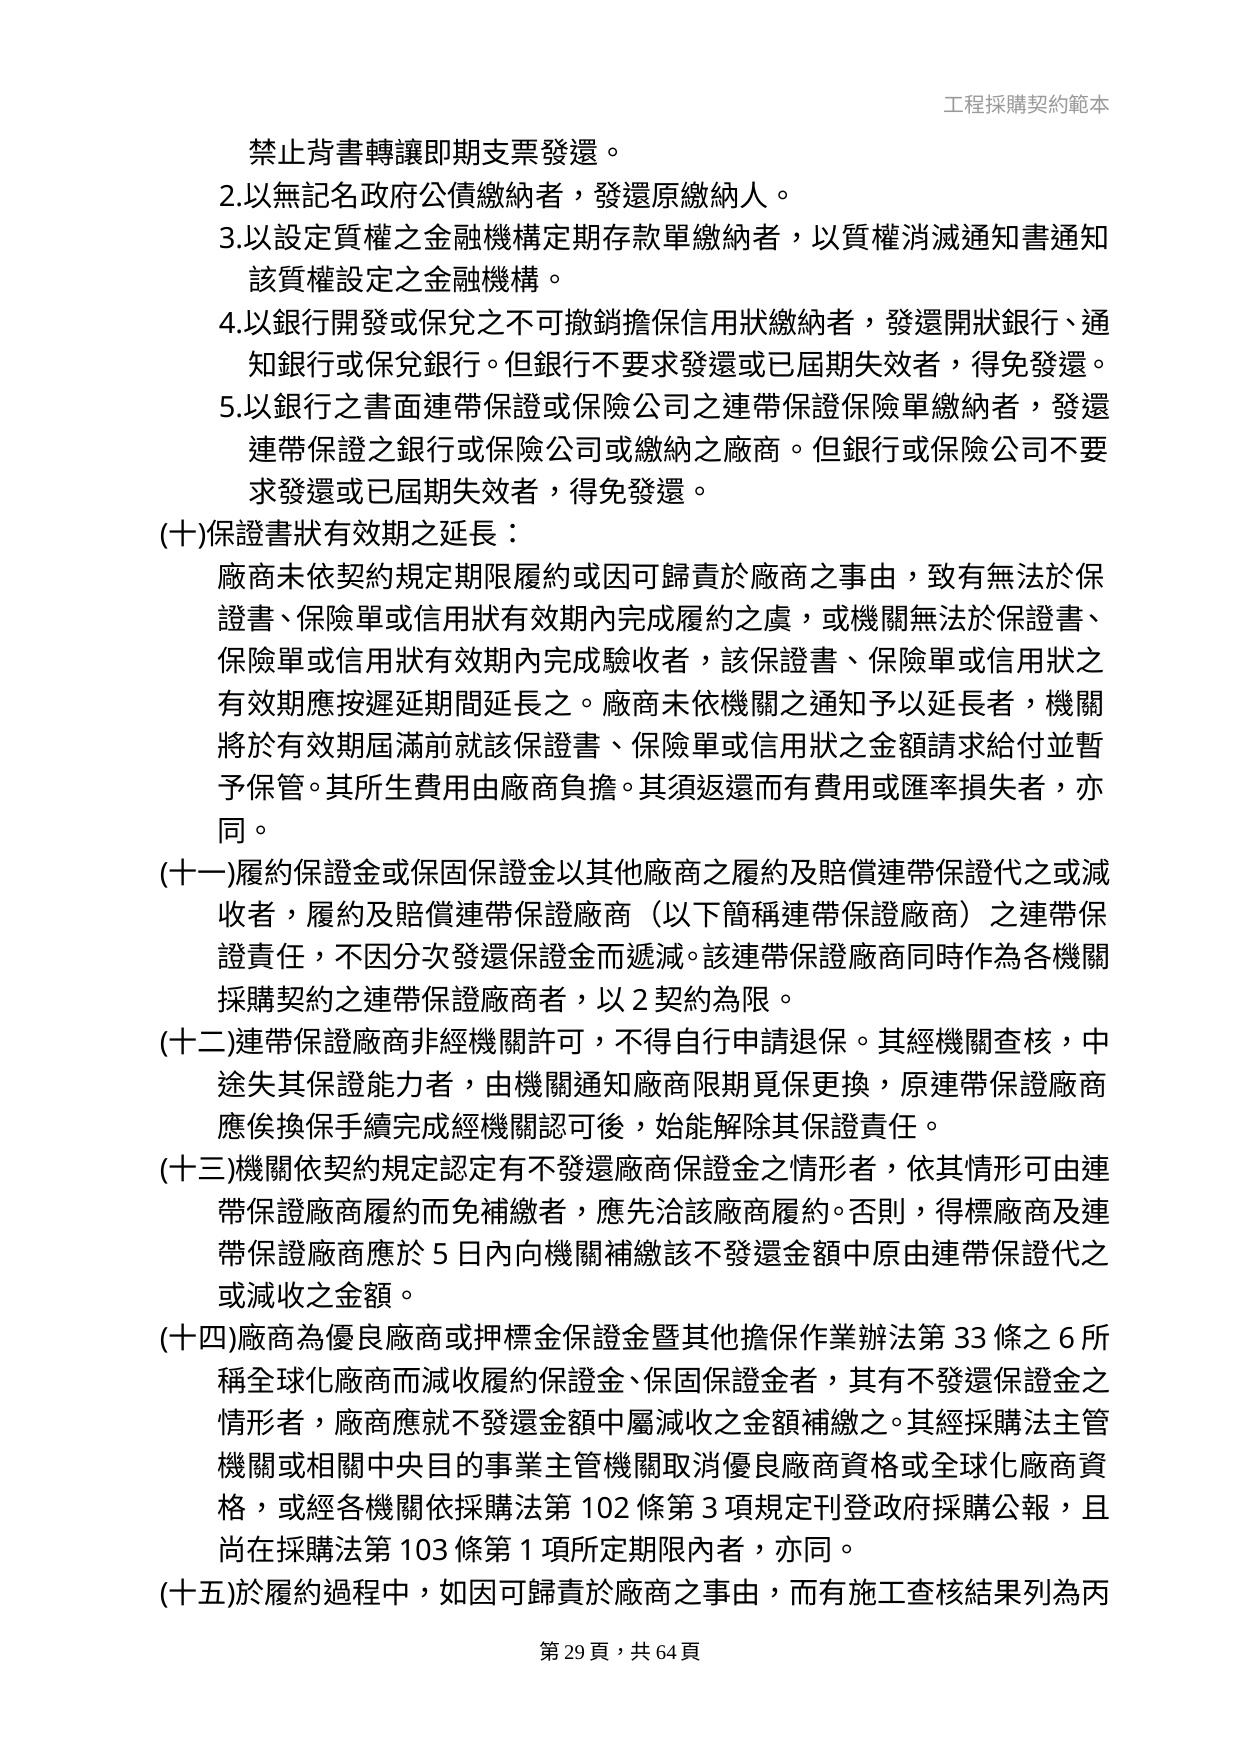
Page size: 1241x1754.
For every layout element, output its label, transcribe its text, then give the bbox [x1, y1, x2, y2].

text 5.以銀行之書面連帶保證或保險公司之連帶保證保險單繳納者，發還連帶保證之銀行或保險公司或繳納之廠商。但銀行或保險公司不要求發還或已屆期失效者，得免發還。 [218, 384, 1110, 511]
text (十一)履約保證金或保固保證金以其他廠商之履約及賠償連帶保證代之或減收者，履約及賠償連帶保證廠商（以下簡稱連帶保證廠商）之連帶保證責任，不因分次發還保證金而遞減。該連帶保證廠商同時作為各機關採購契約之連帶保證廠商者，以2契約為限。 [159, 849, 1110, 1019]
text (十)保證書狀有效期之延長： [159, 511, 1110, 553]
text (十五)於履約過程中，如因可歸責於廠商之事由，而有施工查核結果列為丙 [159, 1569, 1110, 1612]
text 4.以銀行開發或保兌之不可撤銷擔保信用狀繳納者，發還開狀銀行、通知銀行或保兌銀行。但銀行不要求發還或已屆期失效者，得免發還。 [218, 299, 1110, 384]
text (十四)廠商為優良廠商或押標金保證金暨其他擔保作業辦法第33條之6所稱全球化廠商而減收履約保證金、保固保證金者，其有不發還保證金之情形者，廠商應就不發還金額中屬減收之金額補繳之。其經採購法主管機關或相關中央目的事業主管機關取消優良廠商資格或全球化廠商資格，或經各機關依採購法第102條第3項規定刊登政府採購公報，且尚在採購法第103條第1項所定期限內者，亦同。 [159, 1315, 1110, 1569]
text (十二)連帶保證廠商非經機關許可，不得自行申請退保。其經機關查核，中途失其保證能力者，由機關通知廠商限期覓保更換，原連帶保證廠商應俟換保手續完成經機關認可後，始能解除其保證責任。 [159, 1019, 1110, 1146]
text 3.以設定質權之金融機構定期存款單繳納者，以質權消滅通知書通知該質權設定之金融機構。 [218, 214, 1110, 299]
text 廠商未依契約規定期限履約或因可歸責於廠商之事由，致有無法於保證書、保險單或信用狀有效期內完成履約之虞，或機關無法於保證書、保險單或信用狀有效期內完成驗收者，該保證書、保險單或信用狀之有效期應按遲延期間延長之。廠商未依機關之通知予以延長者，機關將於有效期屆滿前就該保證書、保險單或信用狀之金額請求給付並暫予保管。其所生費用由廠商負擔。其須返還而有費用或匯率損失者，亦同。 [217, 553, 1104, 849]
text 禁止背書轉讓即期支票發還。 [218, 130, 1110, 172]
text 2.以無記名政府公債繳納者，發還原繳納人。 [218, 172, 1110, 214]
text (十三)機關依契約規定認定有不發還廠商保證金之情形者，依其情形可由連帶保證廠商履約而免補繳者，應先洽該廠商履約。否則，得標廠商及連帶保證廠商應於5日內向機關補繳該不發還金額中原由連帶保證代之或減收之金額。 [159, 1146, 1110, 1315]
